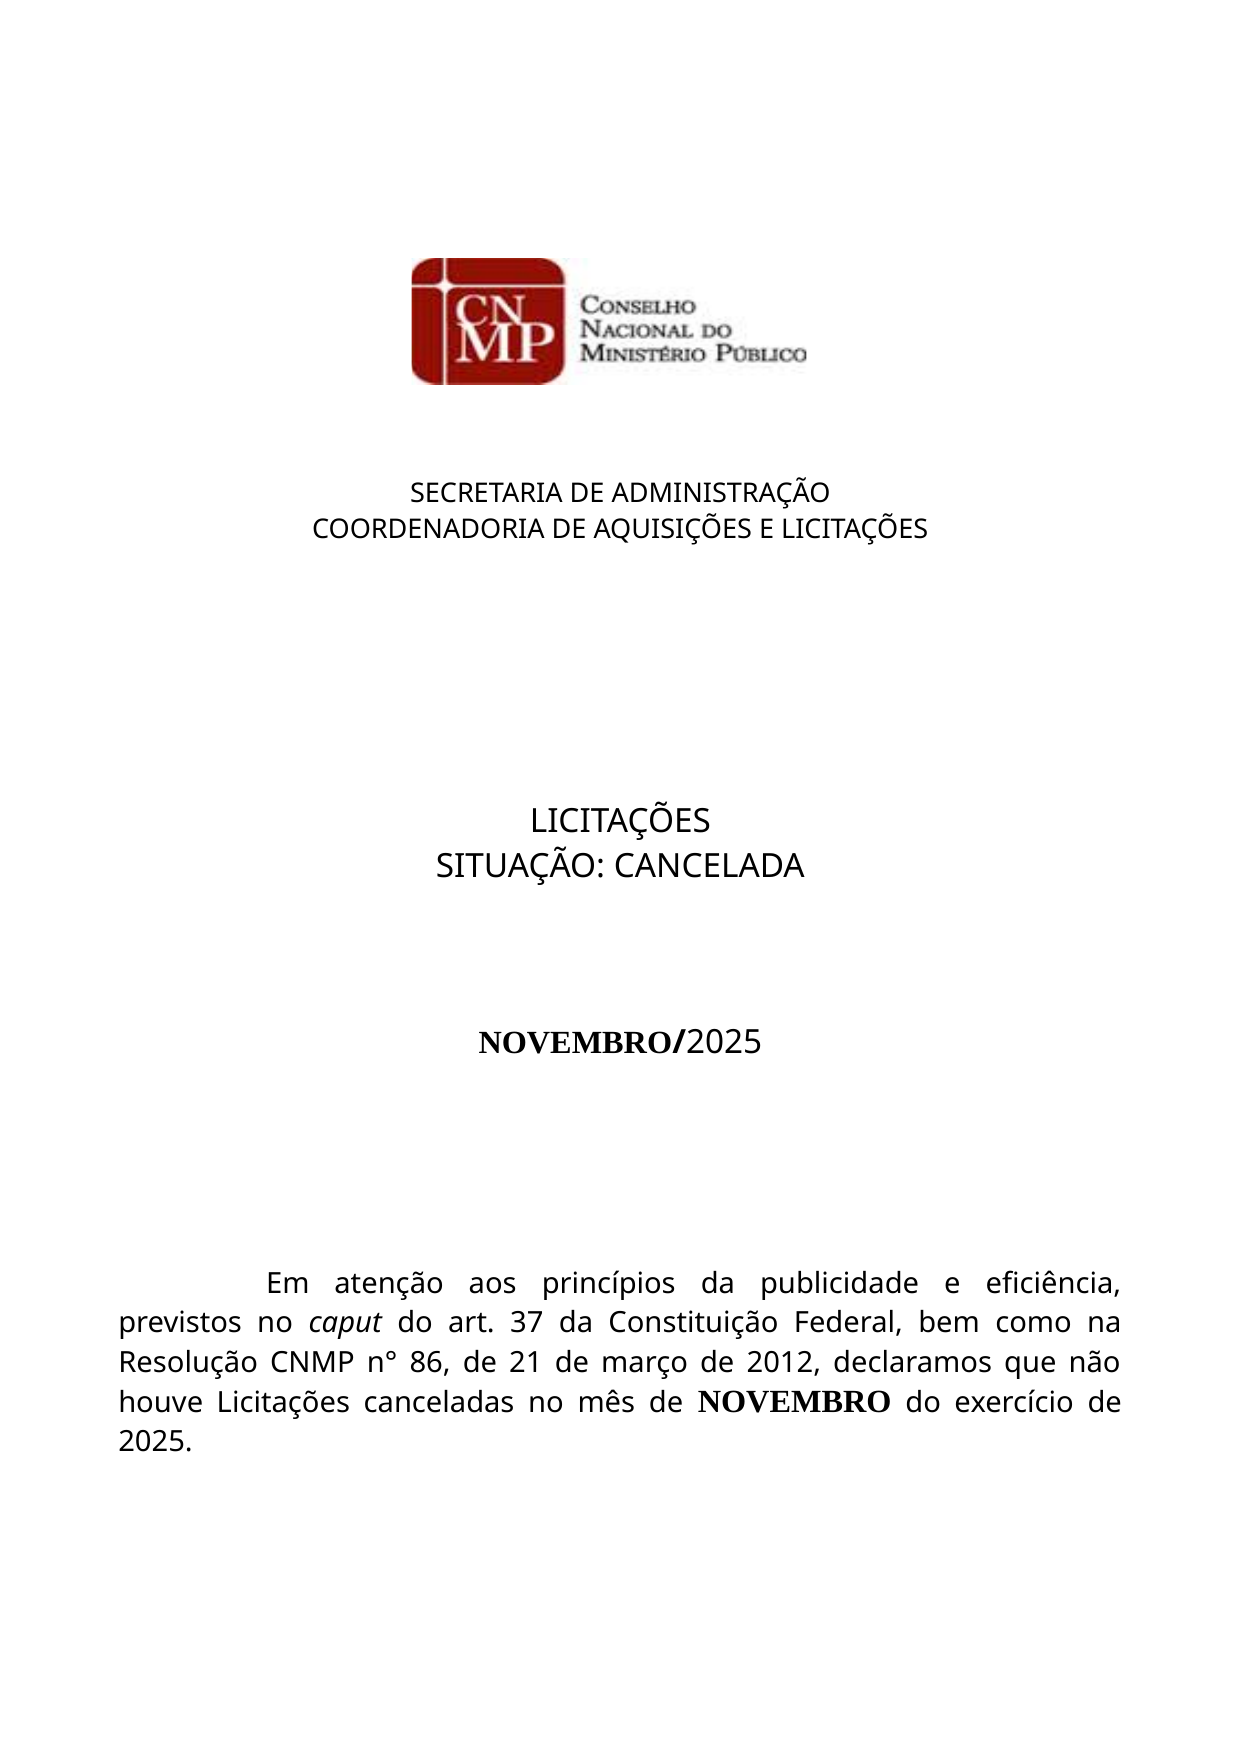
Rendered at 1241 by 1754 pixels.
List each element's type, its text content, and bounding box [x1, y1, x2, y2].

text LICITAÇÕES [118, 797, 1122, 842]
text COORDENADORIA DE AQUISIÇÕES E LICITAÇÕES [118, 510, 1122, 547]
text SITUAÇÃO: CANCELADA [118, 842, 1122, 887]
text NOVEMBRO/2025 [118, 1018, 1122, 1063]
text Em atenção aos princípios da publicidade e eficiência, previstos no caput do art. 37 da Constituição Federal, bem como na Resolução CNMP n° 86, de 21 de março de 2012, declaramos que não houve Licitações canceladas no mês de NOVEMBRO do exercício de 2025. [118, 1262, 1122, 1460]
text SECRETARIA DE ADMINISTRAÇÃO [118, 473, 1122, 510]
